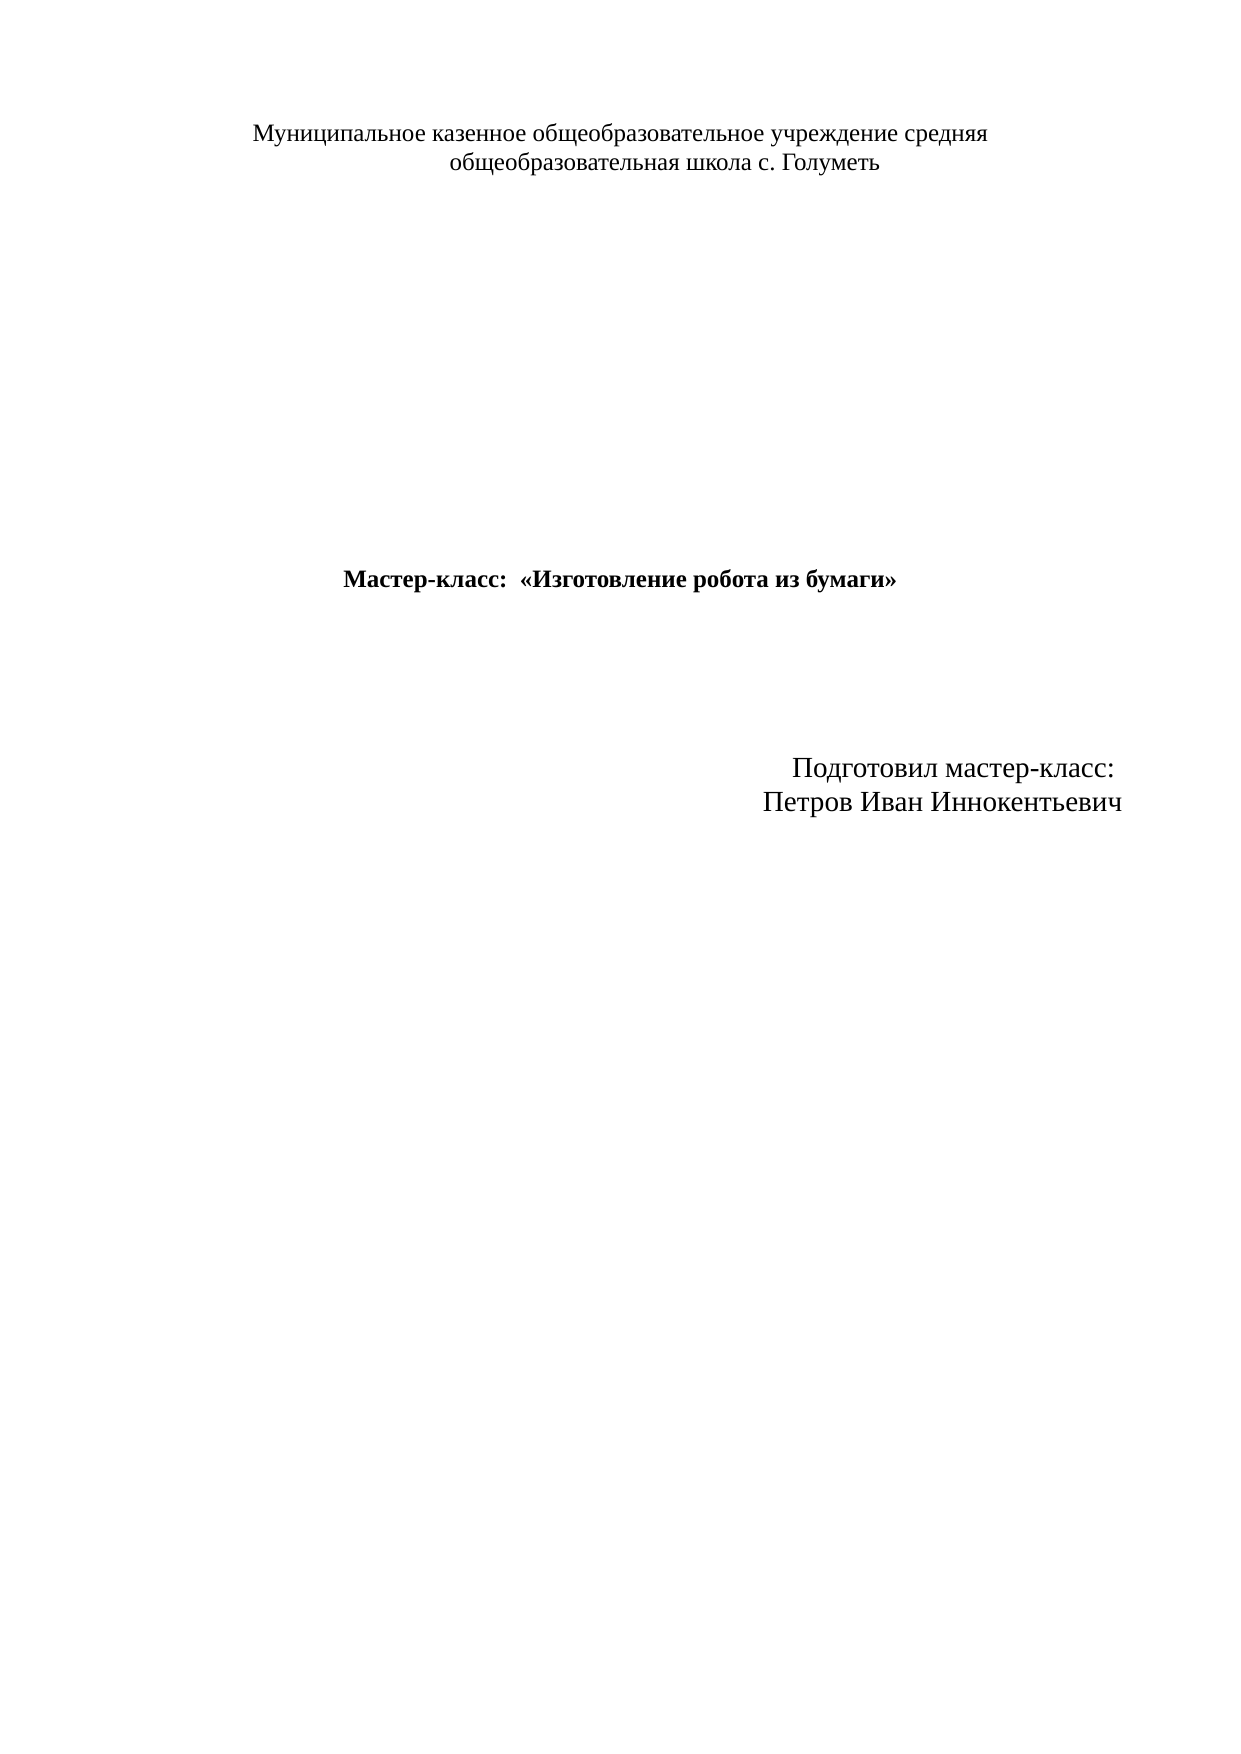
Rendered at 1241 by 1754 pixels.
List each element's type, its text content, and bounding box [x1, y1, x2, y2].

subtitle Мастер-класс: «Изготовление робота из бумаги» [118, 564, 1122, 592]
text Муниципальное казенное общеобразовательное учреждение средняя [118, 118, 1122, 147]
subtitle Подготовил мастер-класс: [118, 751, 1122, 784]
subtitle общеобразовательная школа с. Голуметь [118, 147, 1122, 176]
subtitle Петров Иван Иннокентьевич [118, 784, 1122, 818]
